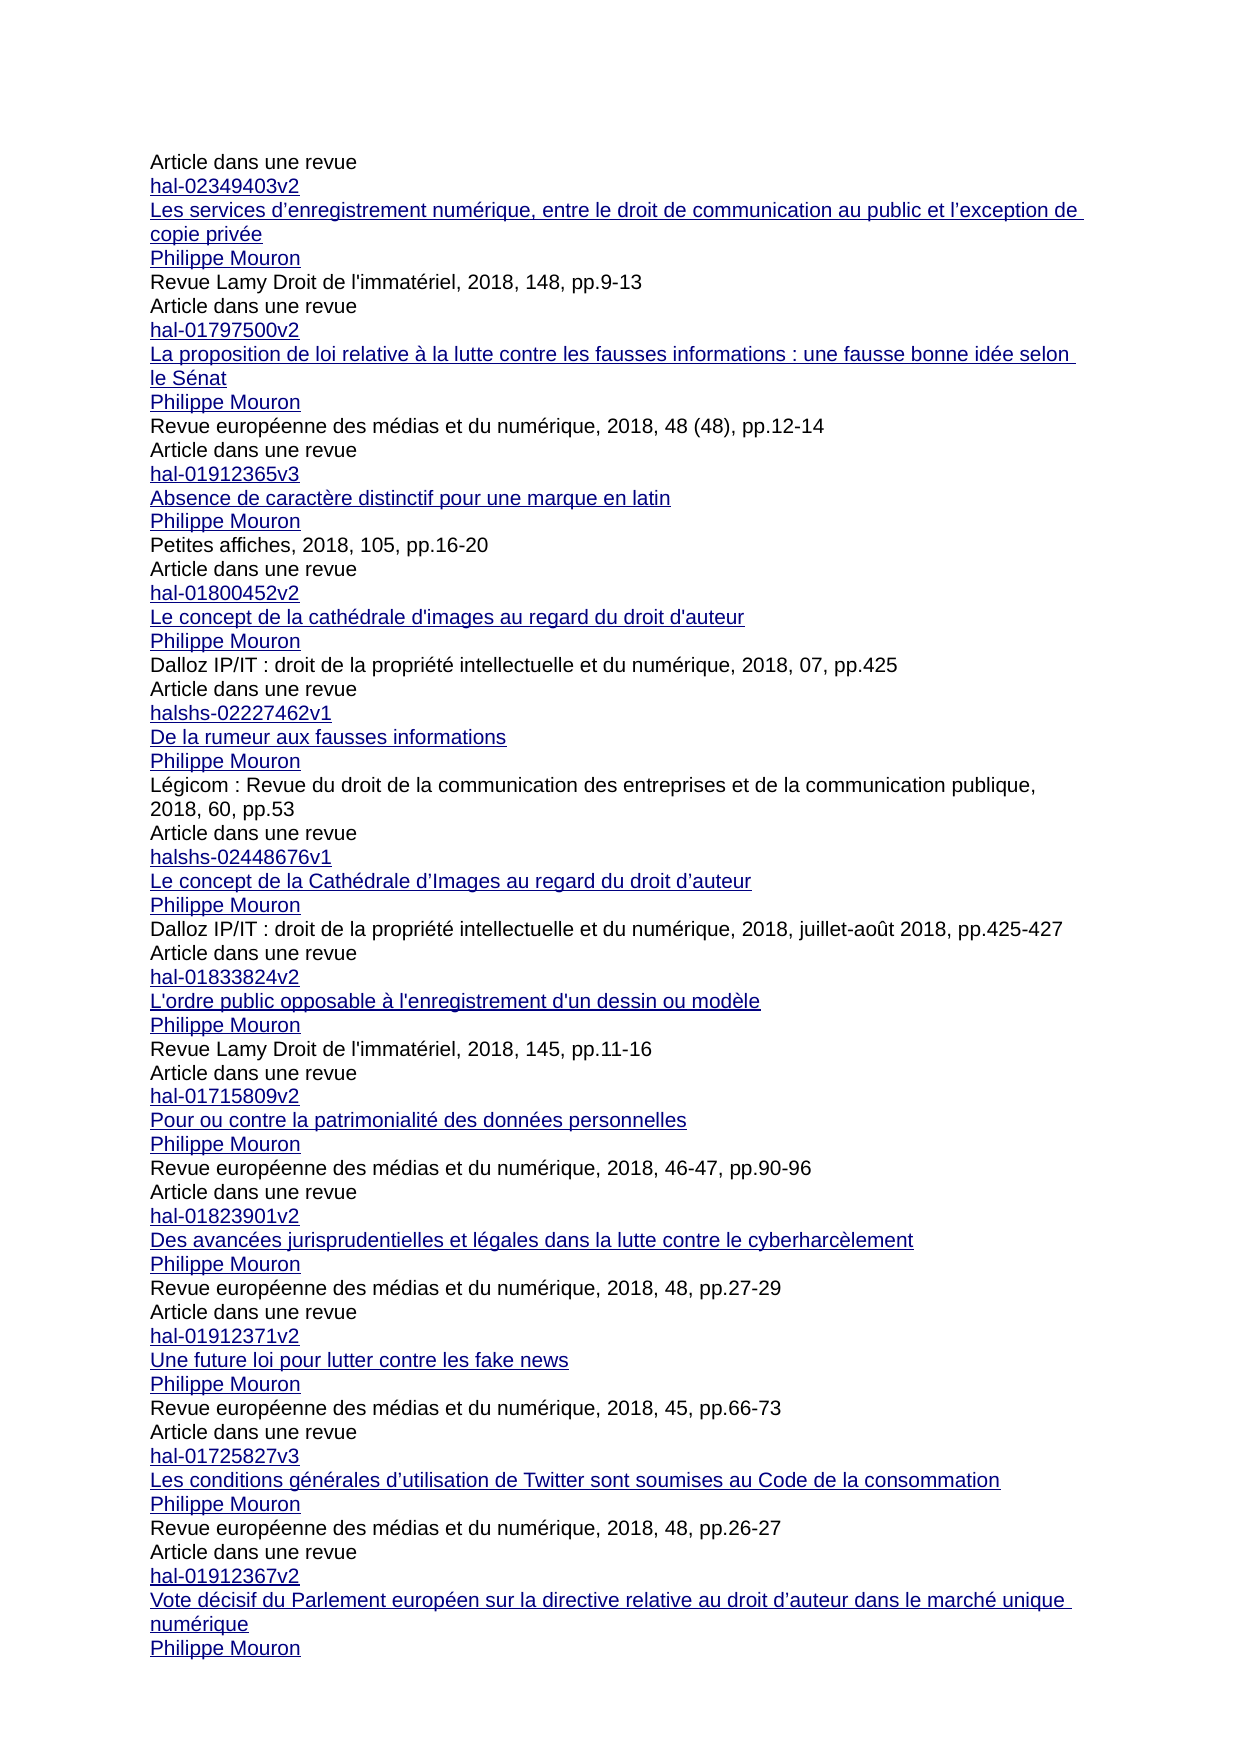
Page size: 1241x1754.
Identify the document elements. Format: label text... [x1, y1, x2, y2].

table_cell Les conditions générales d’utilisation de Twitter sont soumises au Code de la consommation Philippe Mouron Revue européenne des médias et du numérique, 2018, 48, pp.26-27 Article dans une revue hal-01912367v2 [150, 1468, 1090, 1587]
table_cell Des avancées jurisprudentielles et légales dans la lutte contre le cyberharcèlement Philippe Mouron Revue européenne des médias et du numérique, 2018, 48, pp.27-29 Article dans une revue hal-01912371v2 [150, 1228, 1090, 1348]
table_cell Une future loi pour lutter contre les fake news Philippe Mouron Revue européenne des médias et du numérique, 2018, 45, pp.66-73 Article dans une revue hal-01725827v3 [150, 1348, 1090, 1468]
table_cell De la rumeur aux fausses informations Philippe Mouron Légicom : Revue du droit de la communication des entreprises et de la communication publique, 2018, 60, pp.53 Article dans une revue halshs-02448676v1 [150, 725, 1090, 869]
table_cell Le concept de la cathédrale d'images au regard du droit d'auteur Philippe Mouron Dalloz IP/IT : droit de la propriété intellectuelle et du numérique, 2018, 07, pp.425 Article dans une revue halshs-02227462v1 [150, 605, 1090, 725]
table_cell Le concept de la Cathédrale d’Images au regard du droit d’auteur Philippe Mouron Dalloz IP/IT : droit de la propriété intellectuelle et du numérique, 2018, juillet-août 2018, pp.425-427 Article dans une revue hal-01833824v2 [150, 869, 1090, 988]
table_cell L'ordre public opposable à l'enregistrement d'un dessin ou modèle Philippe Mouron Revue Lamy Droit de l'immatériel, 2018, 145, pp.11-16 Article dans une revue hal-01715809v2 [150, 989, 1090, 1108]
table_cell Vote décisif du Parlement européen sur la directive relative au droit d’auteur dans le marché unique numérique Philippe Mouron [150, 1588, 1090, 1659]
table_cell Les services d’enregistrement numérique, entre le droit de communication au public et l’exception de copie privée Philippe Mouron Revue Lamy Droit de l'immatériel, 2018, 148, pp.9-13 Article dans une revue hal-01797500v2 [150, 198, 1090, 342]
table_cell Pour ou contre la patrimonialité des données personnelles Philippe Mouron Revue européenne des médias et du numérique, 2018, 46-47, pp.90-96 Article dans une revue hal-01823901v2 [150, 1108, 1090, 1228]
table_cell La proposition de loi relative à la lutte contre les fausses informations : une fausse bonne idée selon le Sénat Philippe Mouron Revue européenne des médias et du numérique, 2018, 48 (48), pp.12-14 Article dans une revue hal-01912365v3 [150, 342, 1090, 485]
table_cell Absence de caractère distinctif pour une marque en latin Philippe Mouron Petites affiches, 2018, 105, pp.16-20 Article dans une revue hal-01800452v2 [150, 485, 1090, 605]
table_cell Article dans une revue hal-02349403v2 [150, 150, 1090, 198]
